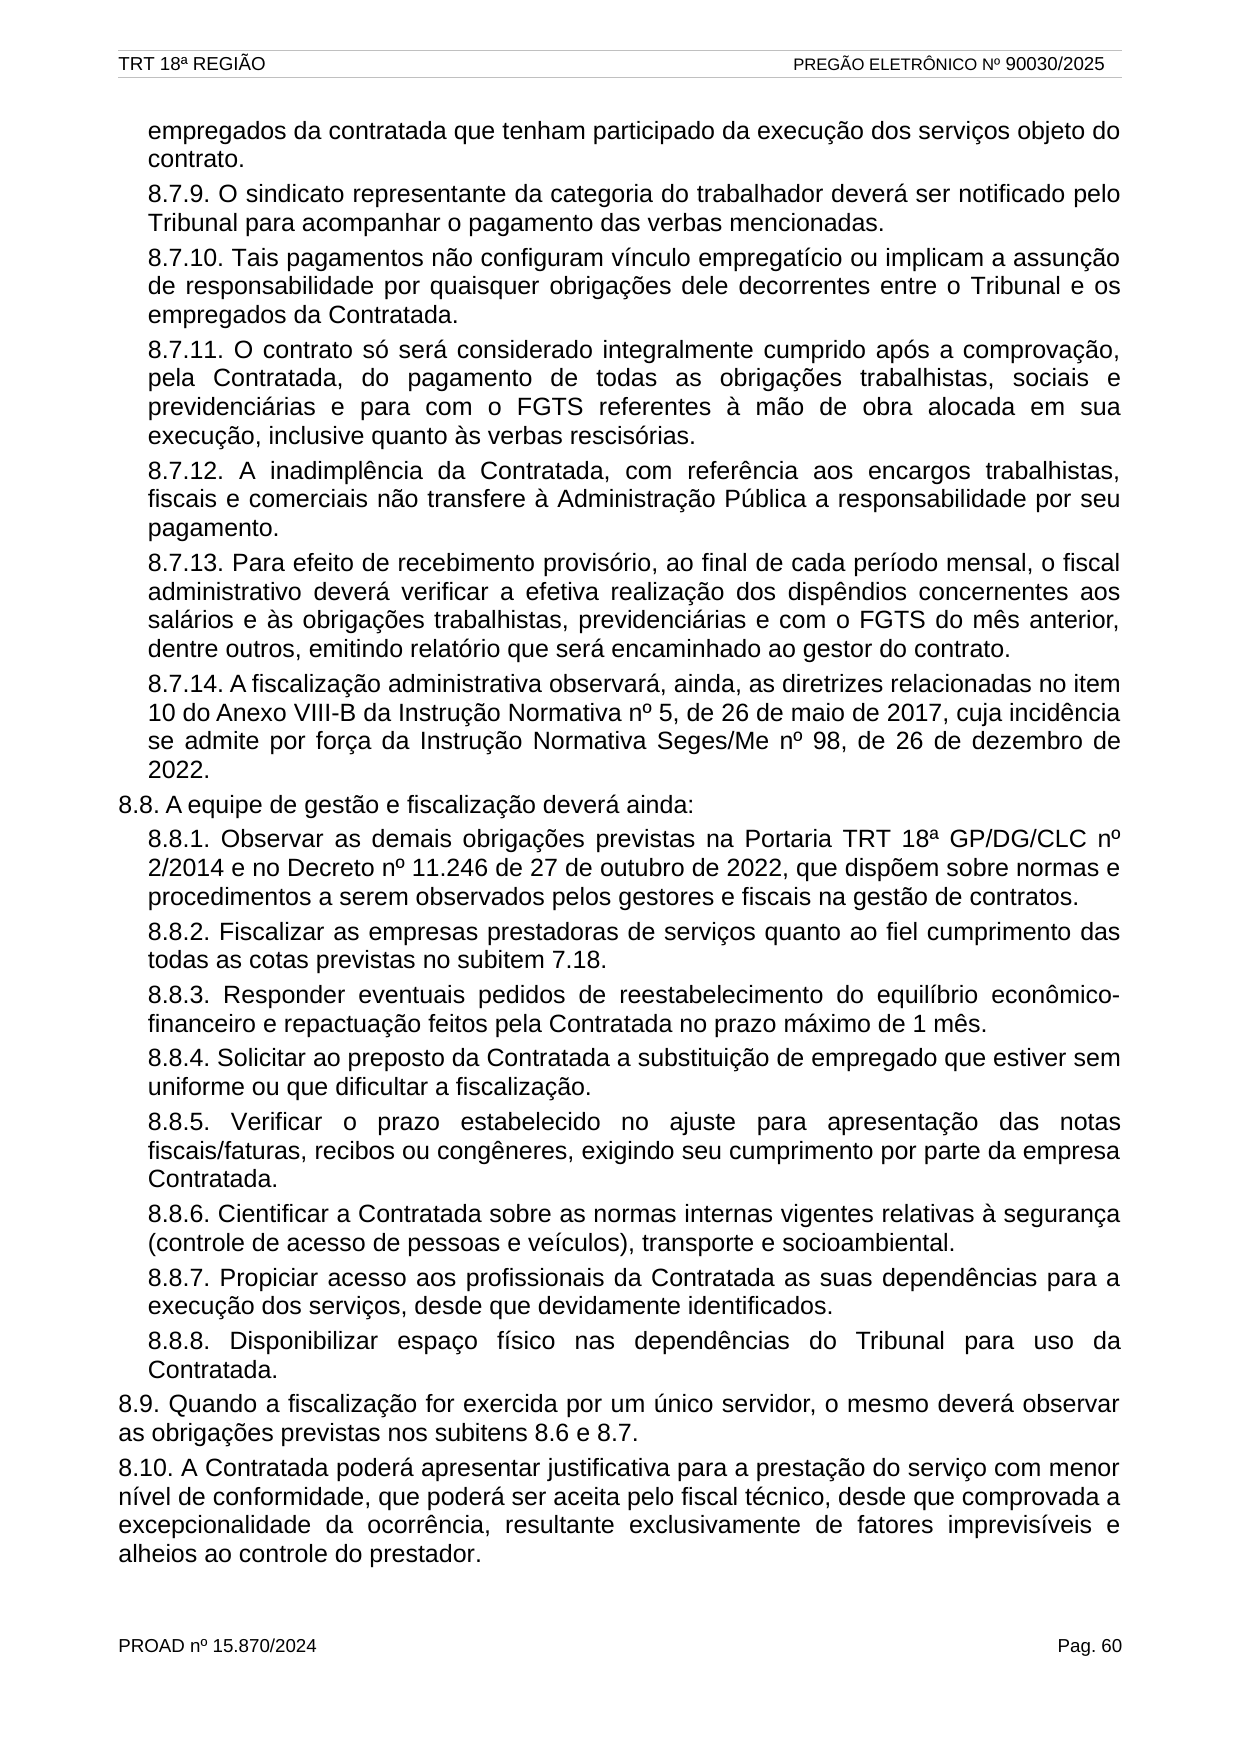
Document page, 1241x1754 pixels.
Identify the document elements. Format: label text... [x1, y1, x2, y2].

list 8.7.10. Tais pagamentos não configuram vínculo empregatício ou implicam a assunção de responsabilidade por quaisquer obrigações dele decorrentes entre o Tribunal e os empregados da Contratada. [148, 242, 1122, 329]
list 8.7.11. O contrato só será considerado integralmente cumprido após a comprovação, pela Contratada, do pagamento de todas as obrigações trabalhistas, sociais e previdenciárias e para com o FGTS referentes à mão de obra alocada em sua execução, inclusive quanto às verbas rescisórias. [148, 335, 1122, 450]
list 8.7.14. A fiscalização administrativa observará, ainda, as diretrizes relacionadas no item 10 do Anexo VIII-B da Instrução Normativa nº 5, de 26 de maio de 2017, cuja incidência se admite por força da Instrução Normativa Seges/Me nº 98, de 26 de dezembro de 2022. [148, 669, 1122, 784]
text 8.9. Quando a fiscalização for exercida por um único servidor, o mesmo deverá observar as obrigações previstas nos subitens 8.6 e 8.7. [118, 1389, 1122, 1447]
list 8.7.13. Para efeito de recebimento provisório, ao final de cada período mensal, o fiscal administrativo deverá verificar a efetiva realização dos dispêndios concernentes aos salários e às obrigações trabalhistas, previdenciárias e com o FGTS do mês anterior, dentre outros, emitindo relatório que será encaminhado ao gestor do contrato. [148, 548, 1122, 663]
text 8.8.8. Disponibilizar espaço físico nas dependências do Tribunal para uso da Contratada. [148, 1326, 1122, 1383]
list 8.7.9. O sindicato representante da categoria do trabalhador deverá ser notificado pelo Tribunal para acompanhar o pagamento das verbas mencionadas. [148, 179, 1122, 237]
text 8.8.6. Cientificar a Contratada sobre as normas internas vigentes relativas à segurança (controle de acesso de pessoas e veículos), transporte e socioambiental. [148, 1199, 1122, 1257]
text 8.8.3. Responder eventuais pedidos de reestabelecimento do equilíbrio econômico-financeiro e repactuação feitos pela Contratada no prazo máximo de 1 mês. [148, 980, 1122, 1037]
text 8.8.5. Verificar o prazo estabelecido no ajuste para apresentação das notas fiscais/faturas, recibos ou congêneres, exigindo seu cumprimento por parte da empresa Contratada. [148, 1107, 1122, 1193]
list 8.10. A Contratada poderá apresentar justificativa para a prestação do serviço com menor nível de conformidade, que poderá ser aceita pelo fiscal técnico, desde que comprovada a excepcionalidade da ocorrência, resultante exclusivamente de fatores imprevisíveis e alheios ao controle do prestador. [118, 1453, 1122, 1568]
text 8.8.2. Fiscalizar as empresas prestadoras de serviços quanto ao fiel cumprimento das todas as cotas previstas no subitem 7.18. [148, 917, 1122, 974]
text 8.8.7. Propiciar acesso aos profissionais da Contratada as suas dependências para a execução dos serviços, desde que devidamente identificados. [148, 1262, 1122, 1320]
text 8.8.4. Solicitar ao preposto da Contratada a substituição de empregado que estiver sem uniforme ou que dificultar a fiscalização. [148, 1043, 1122, 1101]
text 8.8. A equipe de gestão e fiscalização deverá ainda: [118, 790, 1122, 818]
text 8.8.1. Observar as demais obrigações previstas na Portaria TRT 18ª GP/DG/CLC nº 2/2014 e no Decreto nº 11.246 de 27 de outubro de 2022, que dispõem sobre normas e procedimentos a serem observados pelos gestores e fiscais na gestão de contratos. [148, 824, 1122, 911]
list empregados da contratada que tenham participado da execução dos serviços objeto do contrato. [148, 116, 1122, 173]
list 8.7.12. A inadimplência da Contratada, com referência aos encargos trabalhistas, fiscais e comerciais não transfere à Administração Pública a responsabilidade por seu pagamento. [148, 456, 1122, 542]
